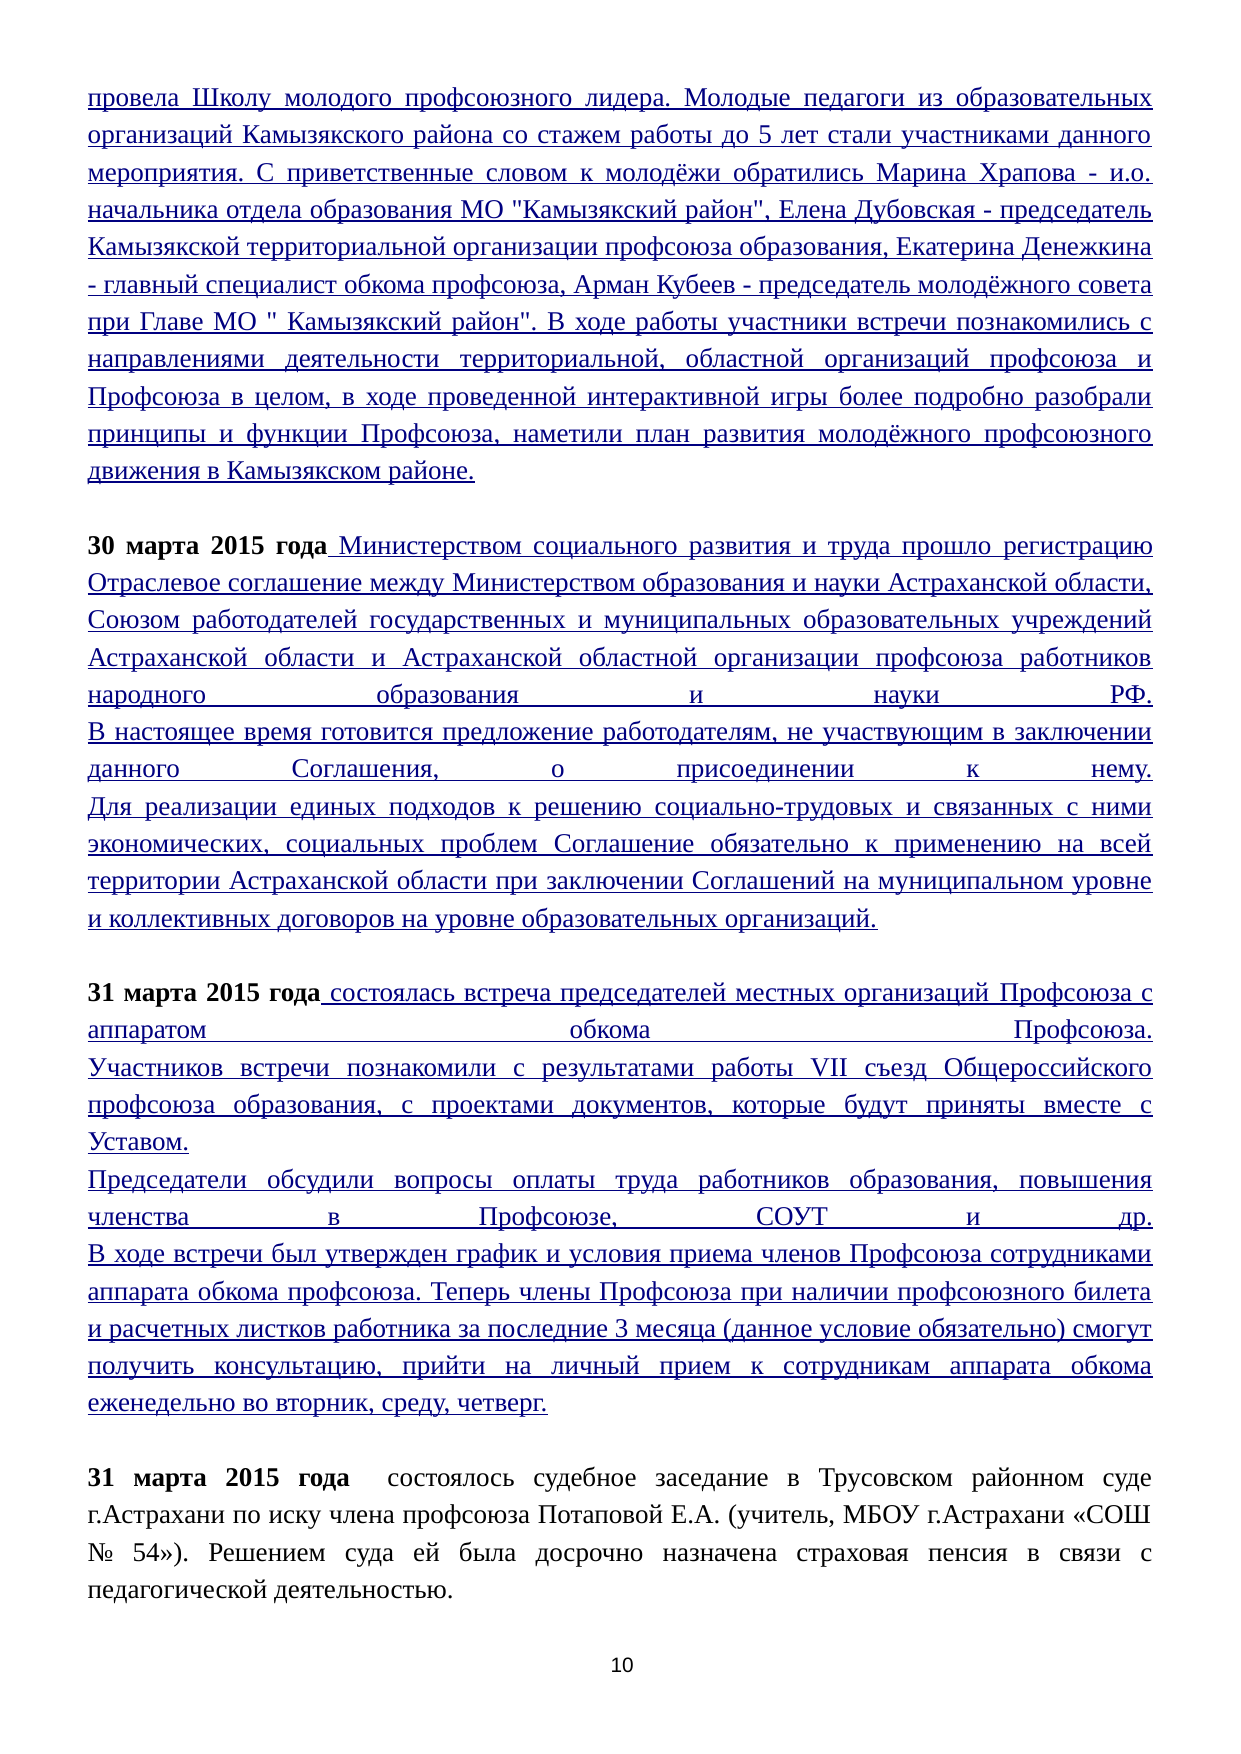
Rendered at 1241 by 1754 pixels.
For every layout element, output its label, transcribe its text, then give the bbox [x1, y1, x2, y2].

text Уставом. Председатели обсудили вопросы оплаты труда работников образования, повышения [87, 1116, 1153, 1190]
text организаций Камызякского района со стажем работы до 5 лет стали участниками данного мероприятия. С приветственные словом к молодёжи обратились Марина Храпова - и.о. [87, 109, 1153, 183]
text начальника отдела образования МО "Камызякский район", Елена Дубовская - председатель [87, 184, 1153, 220]
text провела Школу молодого профсоюзного лидера. Молодые педагоги из образовательных [87, 81, 1153, 108]
text В настоящее время готовится предложение работодателям, не участвующим в заключении [87, 706, 1153, 742]
text и коллективных договоров на уровне образовательных организаций. [87, 893, 1153, 933]
text аппарата обкома профсоюза. Теперь члены Профсоюза при наличии профсоюзного билета [87, 1265, 1153, 1302]
text движения в Камызякском районе. [87, 445, 1153, 485]
text Профсоюза в целом, в ходе проведенной интерактивной игры более подробно разобрали [87, 370, 1153, 407]
text и расчетных листков работника за последние 3 месяца (данное условие обязательно) смогут [87, 1303, 1153, 1339]
text - главный специалист обкома профсоюза, Арман Кубеев - председатель молодёжного совета [87, 259, 1153, 295]
text 30 марта 2015 года Министерством социального развития и труда прошло регистрацию Отраслевое соглашение между Министерством образования и науки Астраханской области, [87, 529, 1153, 593]
text В ходе встречи был утвержден график и условия приема членов Профсоюза сотрудниками [87, 1228, 1153, 1264]
text 31 марта 2015 года состоялась встреча председателей местных организаций Профсоюза с аппаратом обкома Профсоюза. [87, 976, 1153, 1041]
text направлениями деятельности территориальной, областной организаций профсоюза и [87, 333, 1153, 369]
text Астраханской области и Астраханской областной организации профсоюза работников [87, 632, 1153, 668]
text Участников встречи познакомили с результатами работы VII съезд Общероссийского [87, 1042, 1153, 1078]
text 31 марта 2015 года состоялось судебное заседание в Трусовском районном суде г.Астрахани по иску члена профсоюза Потаповой Е.А. (учитель, МБОУ г.Астрахани «СОШ № 54»). Решением суда ей была досрочно назначена страховая пенсия в связи с педагогической деятельностью. [87, 1461, 1153, 1604]
text принципы и функции Профсоюза, наметили план развития молодёжного профсоюзного [87, 408, 1153, 444]
text получить консультацию, прийти на личный прием к сотрудникам аппарата обкома [87, 1340, 1153, 1376]
text Камызякской территориальной организации профсоюза образования, Екатерина Денежкина [87, 221, 1153, 258]
text профсоюза образования, с проектами документов, которые будут приняты вместе с [87, 1079, 1153, 1115]
text членства в Профсоюзе, СОУТ и др. [87, 1191, 1153, 1227]
text при Главе МО " Камызякский район". В ходе работы участники встречи познакомились с [87, 296, 1153, 332]
text Для реализации единых подходов к решению социально-трудовых и связанных с ними [87, 781, 1153, 817]
text данного Соглашения, о присоединении к нему. [87, 743, 1153, 780]
text еженедельно во вторник, среду, четверг. [87, 1377, 1153, 1418]
text народного образования и науки РФ. [87, 669, 1153, 705]
text Союзом работодателей государственных и муниципальных образовательных учреждений [87, 594, 1153, 631]
text территории Астраханской области при заключении Соглашений на муниципальном уровне [87, 855, 1153, 892]
text экономических, социальных проблем Соглашение обязательно к применению на всей [87, 818, 1153, 854]
